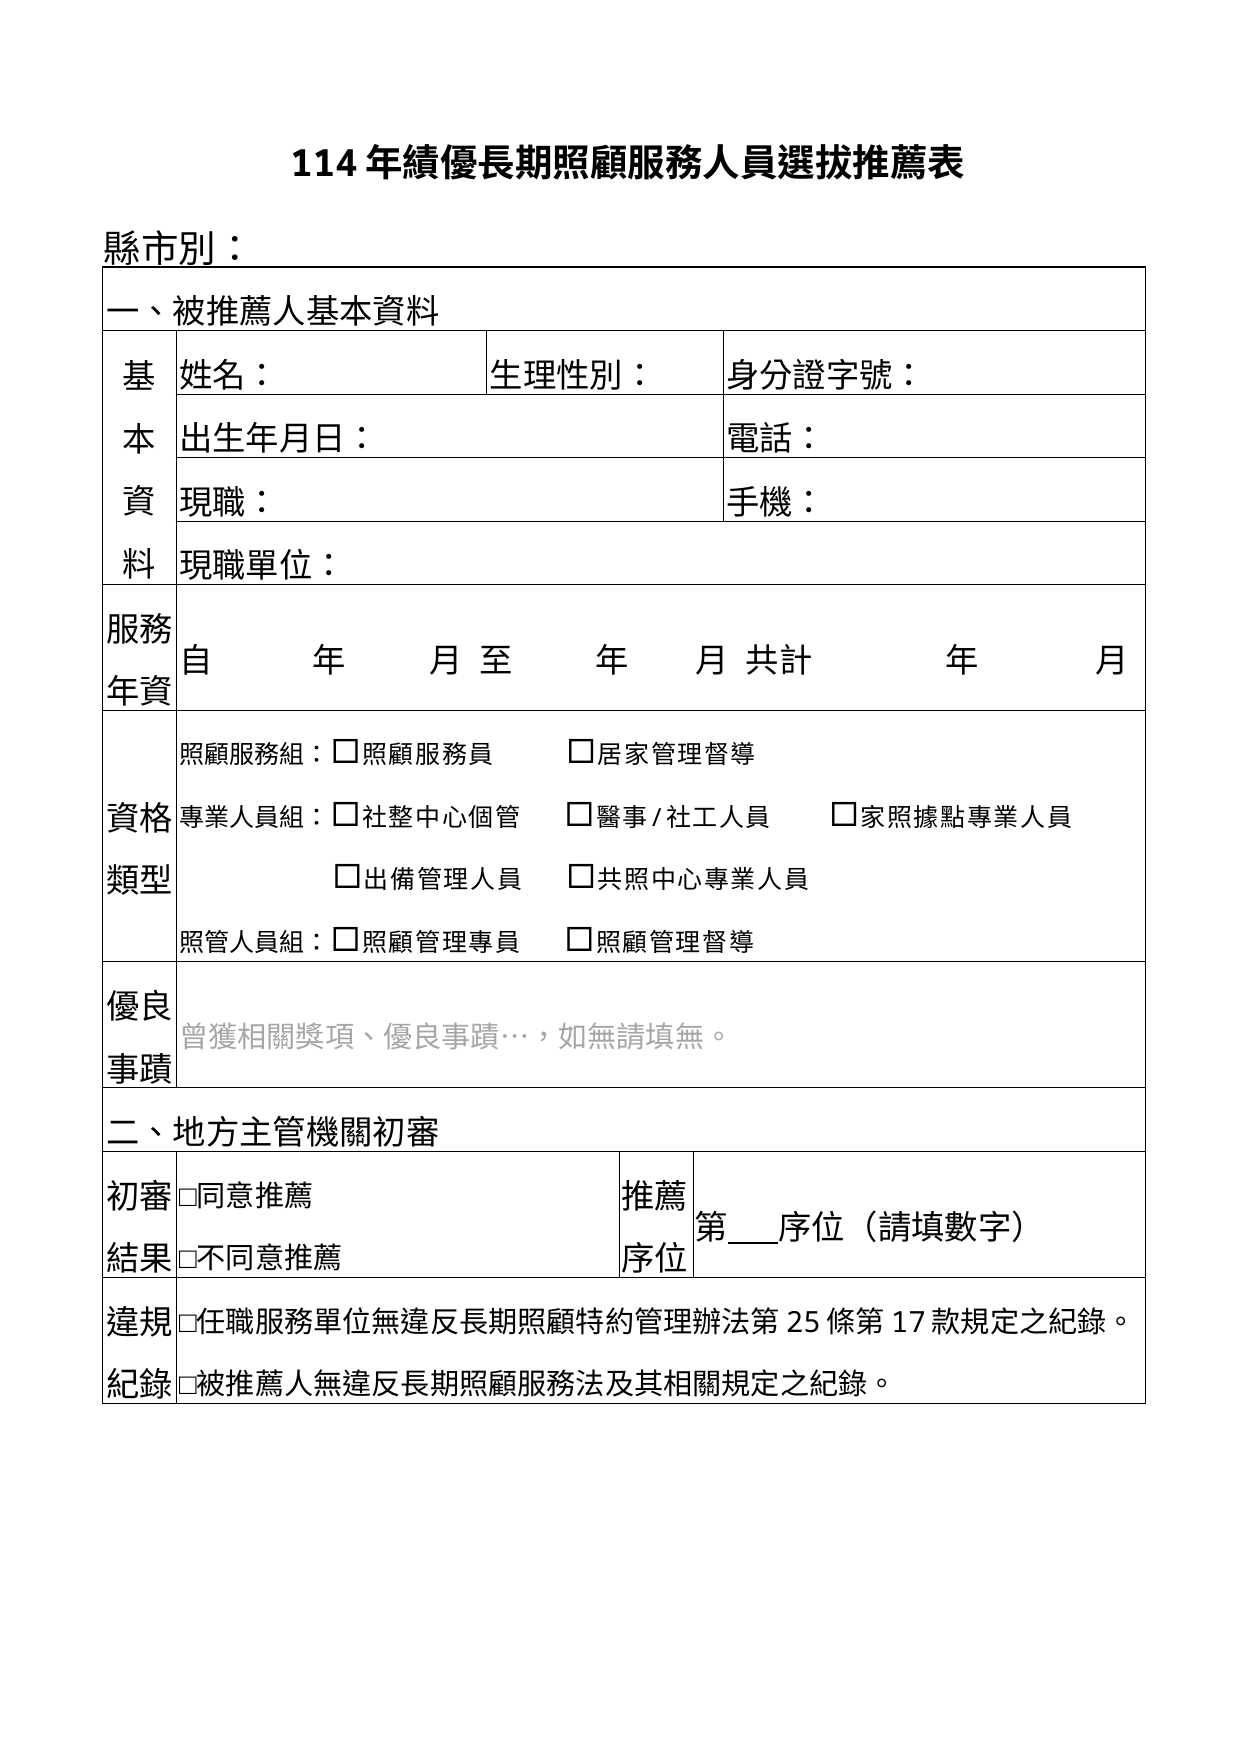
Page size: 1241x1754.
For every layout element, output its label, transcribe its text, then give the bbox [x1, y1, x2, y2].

table_cell 現職： [177, 458, 723, 521]
table_cell 第 序位（請填數字） [694, 1152, 1145, 1277]
table_cell □同意推薦 □不同意推薦 [177, 1152, 619, 1277]
table_cell 身分證字號： [724, 331, 1145, 393]
text 縣市別： [103, 204, 1093, 266]
table_cell 現職單位： [177, 522, 1145, 584]
table_cell 基 本 資 料 [103, 331, 176, 584]
table_cell 照顧服務組：照顧服務員 居家管理督導 專業人員組：社整中心個管 醫事/社工人員 家照據點專業人員 出備管理人員 共照中心專業人員 照管人員組：照顧管理專員 照顧管理督導 [177, 711, 1145, 961]
table_cell 姓名： [177, 331, 486, 393]
table_cell 初審結果 [103, 1152, 176, 1277]
table_cell 手機： [724, 458, 1145, 521]
table_cell 推薦 序位 [620, 1152, 693, 1277]
table_cell 違規紀錄 [103, 1278, 176, 1403]
table_cell 出生年月日： [177, 395, 723, 457]
table_header 一、被推薦人基本資料 [103, 268, 1145, 330]
table_cell 曾獲相關獎項、優良事蹟…，如無請填無。 [177, 962, 1145, 1087]
table_cell 生理性別： [487, 331, 723, 393]
table_cell 自 年 月 至 年 月 共計 年 月 [177, 585, 1145, 710]
table_cell 服務年資 [103, 585, 176, 710]
table_cell 二、地方主管機關初審 [103, 1088, 1145, 1151]
table_cell □任職服務單位無違反長期照顧特約管理辦法第25條第17款規定之紀錄。 □被推薦人無違反長期照顧服務法及其相關規定之紀錄。 [177, 1278, 1145, 1403]
table_cell 優良事蹟 [103, 962, 176, 1087]
text 114年績優長期照顧服務人員選拔推薦表 [162, 119, 1093, 181]
table_cell 資格類型 [103, 711, 176, 961]
table_cell 電話： [724, 395, 1145, 457]
